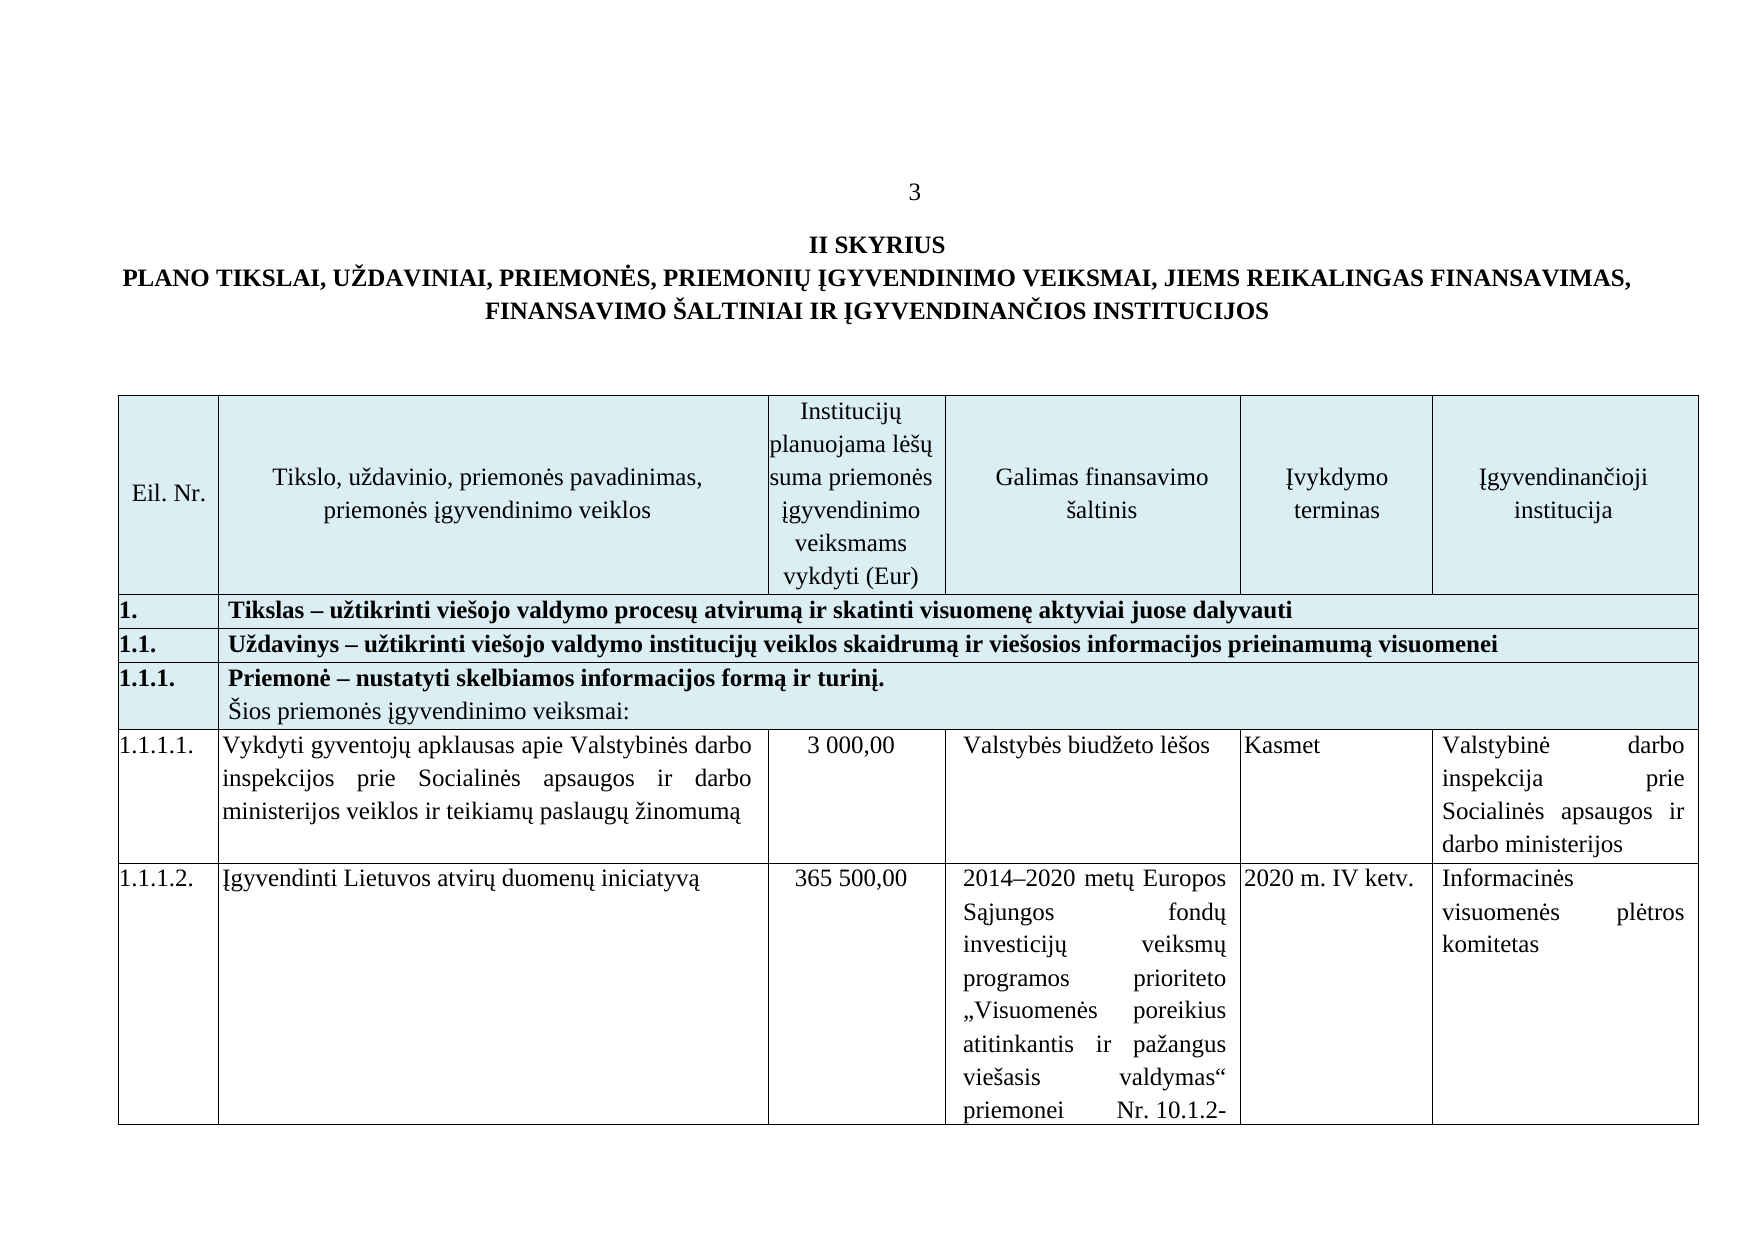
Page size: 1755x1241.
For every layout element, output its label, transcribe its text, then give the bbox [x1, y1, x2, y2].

table_header Tikslo, uždavinio, priemonės pavadinimas, priemonės įgyvendinimo veiklos [219, 396, 768, 594]
table_cell Informacinės visuomenės plėtros komitetas [1433, 864, 1698, 1123]
table_cell 2020 m. IV ketv. [1241, 864, 1432, 1123]
table_cell 365 500,00 [769, 864, 945, 1123]
text II SKYRIUS [118, 230, 1636, 259]
table_cell Vykdyti gyventojų apklausas apie Valstybinės darbo inspekcijos prie Socialinės apsaugos ir darbo ministerijos veiklos ir teikiamų paslaugų žinomumą [219, 730, 768, 862]
table_cell 1.1.1. [119, 663, 218, 729]
table_header Galimas finansavimo šaltinis [946, 396, 1240, 594]
table_cell Valstybės biudžeto lėšos [946, 730, 1240, 862]
table_cell Tikslas – užtikrinti viešojo valdymo procesų atvirumą ir skatinti visuomenę aktyviai juose dalyvauti [219, 595, 1698, 628]
table_header Institucijų planuojama lėšų suma priemonės įgyvendinimo veiksmams vykdyti (Eur) [769, 396, 945, 594]
table_cell 3 000,00 [769, 730, 945, 862]
table_cell 1. [119, 595, 218, 628]
table_header Įgyvendinančioji institucija [1433, 396, 1698, 594]
table_cell Valstybinė darbo inspekcija prie Socialinės apsaugos ir darbo ministerijos [1433, 730, 1698, 862]
table_cell Priemonė – nustatyti skelbiamos informacijos formą ir turinį. Šios priemonės įgyvendinimo veiksmai: [219, 663, 1698, 729]
table_cell 2014–2020 metų Europos Sąjungos fondų investicijų veiksmų programos prioriteto „Visuomenės poreikius atitinkantis ir pažangus viešasis valdymas“ priemonei Nr. 10.1.2- [946, 864, 1240, 1123]
table_header Įvykdymo terminas [1241, 396, 1432, 594]
table_cell Įgyvendinti Lietuvos atvirų duomenų iniciatyvą [219, 864, 768, 1123]
table_cell 1.1.1.1. [119, 730, 218, 862]
table_cell 1.1.1.2. [119, 864, 218, 1123]
table_header Eil. Nr. [119, 396, 218, 594]
text PLANO TIKSLAI, UŽDAVINIAI, PRIEMONĖS, PRIEMONIŲ ĮGYVENDINIMO VEIKSMAI, JIEMS REIKALINGAS FINANSAVIMAS, FINANSAVIMO ŠALTINIAI IR ĮGYVENDINANČIOS INSTITUCIJOS [118, 263, 1636, 325]
table_cell Kasmet [1241, 730, 1432, 862]
table_cell 1.1. [119, 629, 218, 662]
table_cell Uždavinys – užtikrinti viešojo valdymo institucijų veiklos skaidrumą ir viešosios informacijos prieinamumą visuomenei [219, 629, 1698, 662]
